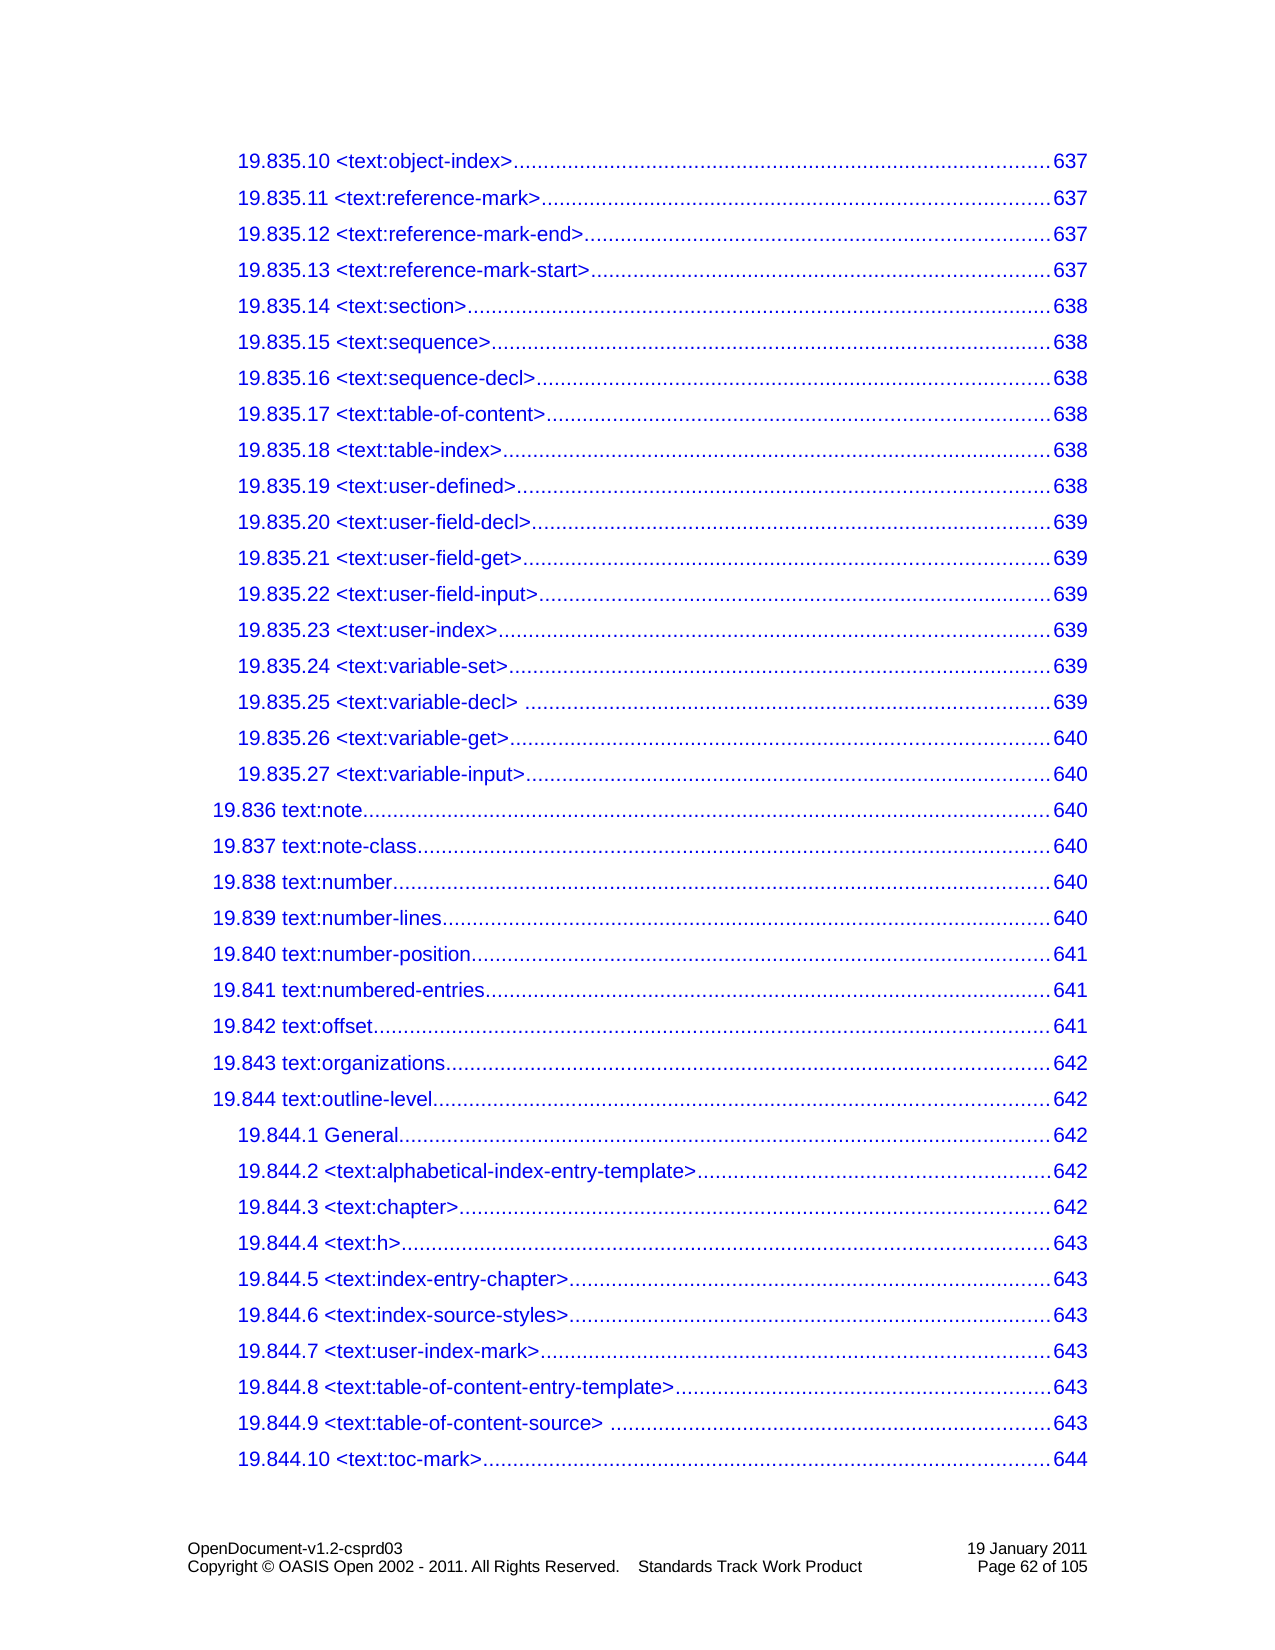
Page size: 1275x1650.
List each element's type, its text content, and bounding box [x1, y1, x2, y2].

text 19.835.23 <text:user-index> 639 [237, 618, 1088, 642]
text 19.835.19 <text:user-defined> 638 [237, 474, 1088, 498]
text 19.838 text:number 640 [212, 871, 1088, 894]
text 19.835.17 <text:table-of-content> 638 [237, 402, 1088, 426]
text 19.835.12 <text:reference-mark-end> 637 [237, 222, 1088, 246]
text 19.844.4 <text:h> 643 [237, 1231, 1088, 1255]
text 19.835.20 <text:user-field-decl> 639 [237, 510, 1088, 534]
text 19.844.10 <text:toc-mark> 644 [237, 1447, 1088, 1471]
text 19.840 text:number-position 641 [212, 943, 1088, 966]
text 19.839 text:number-lines 640 [212, 907, 1088, 930]
text 19.844.5 <text:index-entry-chapter> 643 [237, 1267, 1088, 1291]
text 19.844.8 <text:table-of-content-entry-template> 643 [237, 1375, 1088, 1399]
text 19.835.13 <text:reference-mark-start> 637 [237, 258, 1088, 282]
text 19.842 text:offset 641 [212, 1015, 1088, 1038]
text 19.835.18 <text:table-index> 638 [237, 438, 1088, 462]
text 19.844.1 General 642 [237, 1123, 1088, 1147]
text 19.835.25 <text:variable-decl> 639 [237, 691, 1088, 714]
text 19.836 text:note 640 [212, 799, 1088, 822]
text 19.835.16 <text:sequence-decl> 638 [237, 366, 1088, 390]
text 19.841 text:numbered-entries 641 [212, 979, 1088, 1002]
text 19.844.6 <text:index-source-styles> 643 [237, 1303, 1088, 1327]
text 19.844.9 <text:table-of-content-source> 643 [237, 1411, 1088, 1435]
text 19.844.2 <text:alphabetical-index-entry-template> 642 [237, 1159, 1088, 1183]
text 19.835.22 <text:user-field-input> 639 [237, 582, 1088, 606]
text 19.835.14 <text:section> 638 [237, 294, 1088, 318]
text 19.843 text:organizations 642 [212, 1051, 1088, 1074]
text 19.835.24 <text:variable-set> 639 [237, 654, 1088, 678]
text 19.844.7 <text:user-index-mark> 643 [237, 1339, 1088, 1363]
text 19.844.3 <text:chapter> 642 [237, 1195, 1088, 1219]
text 19.837 text:note-class 640 [212, 835, 1088, 858]
text 19.835.26 <text:variable-get> 640 [237, 727, 1088, 750]
text 19.835.21 <text:user-field-get> 639 [237, 546, 1088, 570]
text 19.835.27 <text:variable-input> 640 [237, 763, 1088, 786]
text 19.835.10 <text:object-index> 637 [237, 150, 1088, 173]
text 19.835.15 <text:sequence> 638 [237, 330, 1088, 354]
text 19.844 text:outline-level 642 [212, 1087, 1088, 1111]
text 19.835.11 <text:reference-mark> 637 [237, 186, 1088, 209]
